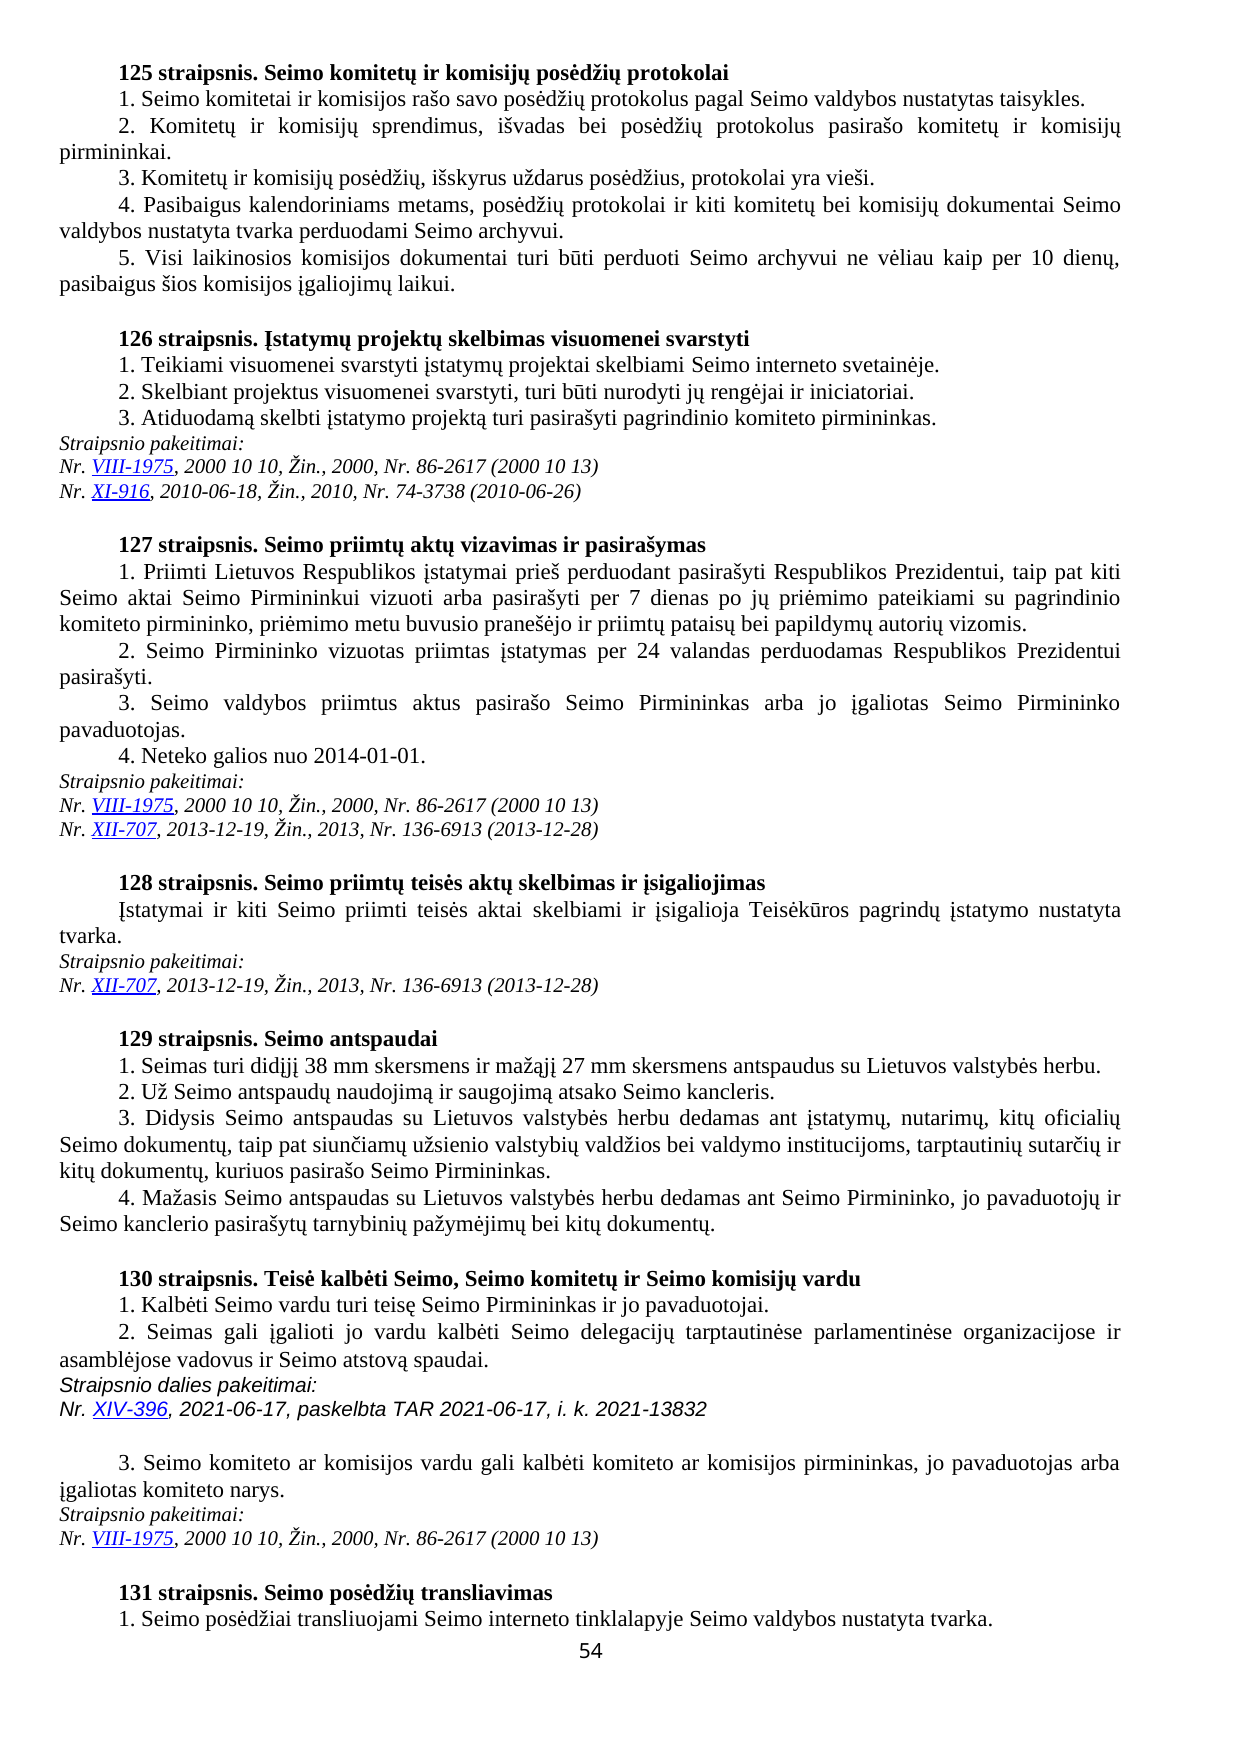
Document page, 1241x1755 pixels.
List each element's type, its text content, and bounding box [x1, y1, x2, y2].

text 2. Skelbiant projektus visuomenei svarstyti, turi būti nurodyti jų rengėjai ir iniciatoriai. [59, 378, 1122, 404]
text Straipsnio pakeitimai: [59, 1502, 1122, 1526]
text 2. Seimo Pirmininko vizuotas priimtas įstatymas per 24 valandas perduodamas Respublikos Prezidentui pasirašyti. [59, 637, 1122, 689]
text 2. Komitetų ir komisijų sprendimus, išvadas bei posėdžių protokolus pasirašo komitetų ir komisijų pirmininkai. [59, 112, 1122, 164]
text 2. Seimas gali įgalioti jo vardu kalbėti Seimo delegacijų tarptautinėse parlamentinėse organizacijose ir asamblėjose vadovus ir Seimo atstovą spaudai. [59, 1318, 1122, 1373]
text Nr. VIII-1975, 2000 10 10, Žin., 2000, Nr. 86-2617 (2000 10 13) [59, 1526, 1122, 1550]
text 127 straipsnis. Seimo priimtų aktų vizavimas ir pasirašymas [59, 531, 1122, 558]
text 126 straipsnis. Įstatymų projektų skelbimas visuomenei svarstyti [59, 325, 1122, 351]
text 3. Atiduodamą skelbti įstatymo projektą turi pasirašyti pagrindinio komiteto pirmininkas. [59, 404, 1122, 430]
text Straipsnio pakeitimai: [59, 948, 1122, 973]
text 3. Didysis Seimo antspaudas su Lietuvos valstybės herbu dedamas ant įstatymų, nutarimų, kitų oficialių Seimo dokumentų, taip pat siunčiamų užsienio valstybių valdžios bei valdymo institucijoms, tarptautinių sutarčių ir kitų dokumentų, kuriuos pasirašo Seimo Pirmininkas. [59, 1104, 1122, 1183]
text Nr. VIII-1975, 2000 10 10, Žin., 2000, Nr. 86-2617 (2000 10 13) [59, 454, 1122, 478]
text 129 straipsnis. Seimo antspaudai [59, 1025, 1122, 1052]
text 128 straipsnis. Seimo priimtų teisės aktų skelbimas ir įsigaliojimas [59, 869, 1122, 896]
text 1. Seimas turi didįjį 38 mm skersmens ir mažąjį 27 mm skersmens antspaudus su Lietuvos valstybės herbu. [59, 1052, 1122, 1078]
text Įstatymai ir kiti Seimo priimti teisės aktai skelbiami ir įsigalioja Teisėkūros pagrindų įstatymo nustatyta tvarka. [59, 896, 1122, 948]
text Straipsnio pakeitimai: [59, 768, 1122, 793]
text Nr. XII-707, 2013-12-19, Žin., 2013, Nr. 136-6913 (2013-12-28) [59, 817, 1122, 841]
text 4. Mažasis Seimo antspaudas su Lietuvos valstybės herbu dedamas ant Seimo Pirmininko, jo pavaduotojų ir Seimo kanclerio pasirašytų tarnybinių pažymėjimų bei kitų dokumentų. [59, 1183, 1122, 1236]
text 3. Seimo komiteto ar komisijos vardu gali kalbėti komiteto ar komisijos pirmininkas, jo pavaduotojas arba įgaliotas komiteto narys. [59, 1449, 1122, 1502]
text 130 straipsnis. Teisė kalbėti Seimo, Seimo komitetų ir Seimo komisijų vardu [59, 1265, 1122, 1291]
text 5. Visi laikinosios komisijos dokumentai turi būti perduoti Seimo archyvui ne vėliau kaip per 10 dienų, pasibaigus šios komisijos įgaliojimų laikui. [59, 243, 1122, 296]
text Nr. XIV-396, 2021-06-17, paskelbta TAR 2021-06-17, i. k. 2021-13832 [59, 1397, 1122, 1421]
text 1. Seimo komitetai ir komisijos rašo savo posėdžių protokolus pagal Seimo valdybos nustatytas taisykles. [59, 85, 1122, 112]
text 1. Kalbėti Seimo vardu turi teisę Seimo Pirmininkas ir jo pavaduotojai. [59, 1291, 1122, 1318]
text Nr. XII-707, 2013-12-19, Žin., 2013, Nr. 136-6913 (2013-12-28) [59, 973, 1122, 997]
text 4. Pasibaigus kalendoriniams metams, posėdžių protokolai ir kiti komitetų bei komisijų dokumentai Seimo valdybos nustatyta tvarka perduodami Seimo archyvui. [59, 191, 1122, 243]
text Straipsnio pakeitimai: [59, 430, 1122, 454]
text 3. Komitetų ir komisijų posėdžių, išskyrus uždarus posėdžius, protokolai yra vieši. [59, 164, 1122, 191]
text 2. Už Seimo antspaudų naudojimą ir saugojimą atsako Seimo kancleris. [59, 1078, 1122, 1104]
text 1. Teikiami visuomenei svarstyti įstatymų projektai skelbiami Seimo interneto svetainėje. [59, 351, 1122, 378]
text 125 straipsnis. Seimo komitetų ir komisijų posėdžių protokolai [59, 59, 1122, 85]
text 3. Seimo valdybos priimtus aktus pasirašo Seimo Pirmininkas arba jo įgaliotas Seimo Pirmininko pavaduotojas. [59, 689, 1122, 742]
text Nr. VIII-1975, 2000 10 10, Žin., 2000, Nr. 86-2617 (2000 10 13) [59, 793, 1122, 817]
text Straipsnio dalies pakeitimai: [59, 1373, 1122, 1397]
text Nr. XI-916, 2010-06-18, Žin., 2010, Nr. 74-3738 (2010-06-26) [59, 478, 1122, 503]
text 1. Seimo posėdžiai transliuojami Seimo interneto tinklalapyje Seimo valdybos nustatyta tvarka. [59, 1605, 1122, 1632]
text 4. Neteko galios nuo 2014-01-01. [59, 742, 1122, 768]
text 131 straipsnis. Seimo posėdžių transliavimas [59, 1579, 1122, 1605]
text 1. Priimti Lietuvos Respublikos įstatymai prieš perduodant pasirašyti Respublikos Prezidentui, taip pat kiti Seimo aktai Seimo Pirmininkui vizuoti arba pasirašyti per 7 dienas po jų priėmimo pateikiami su pagrindinio komiteto pirmininko, priėmimo metu buvusio pranešėjo ir priimtų pataisų bei papildymų autorių vizomis. [59, 558, 1122, 637]
